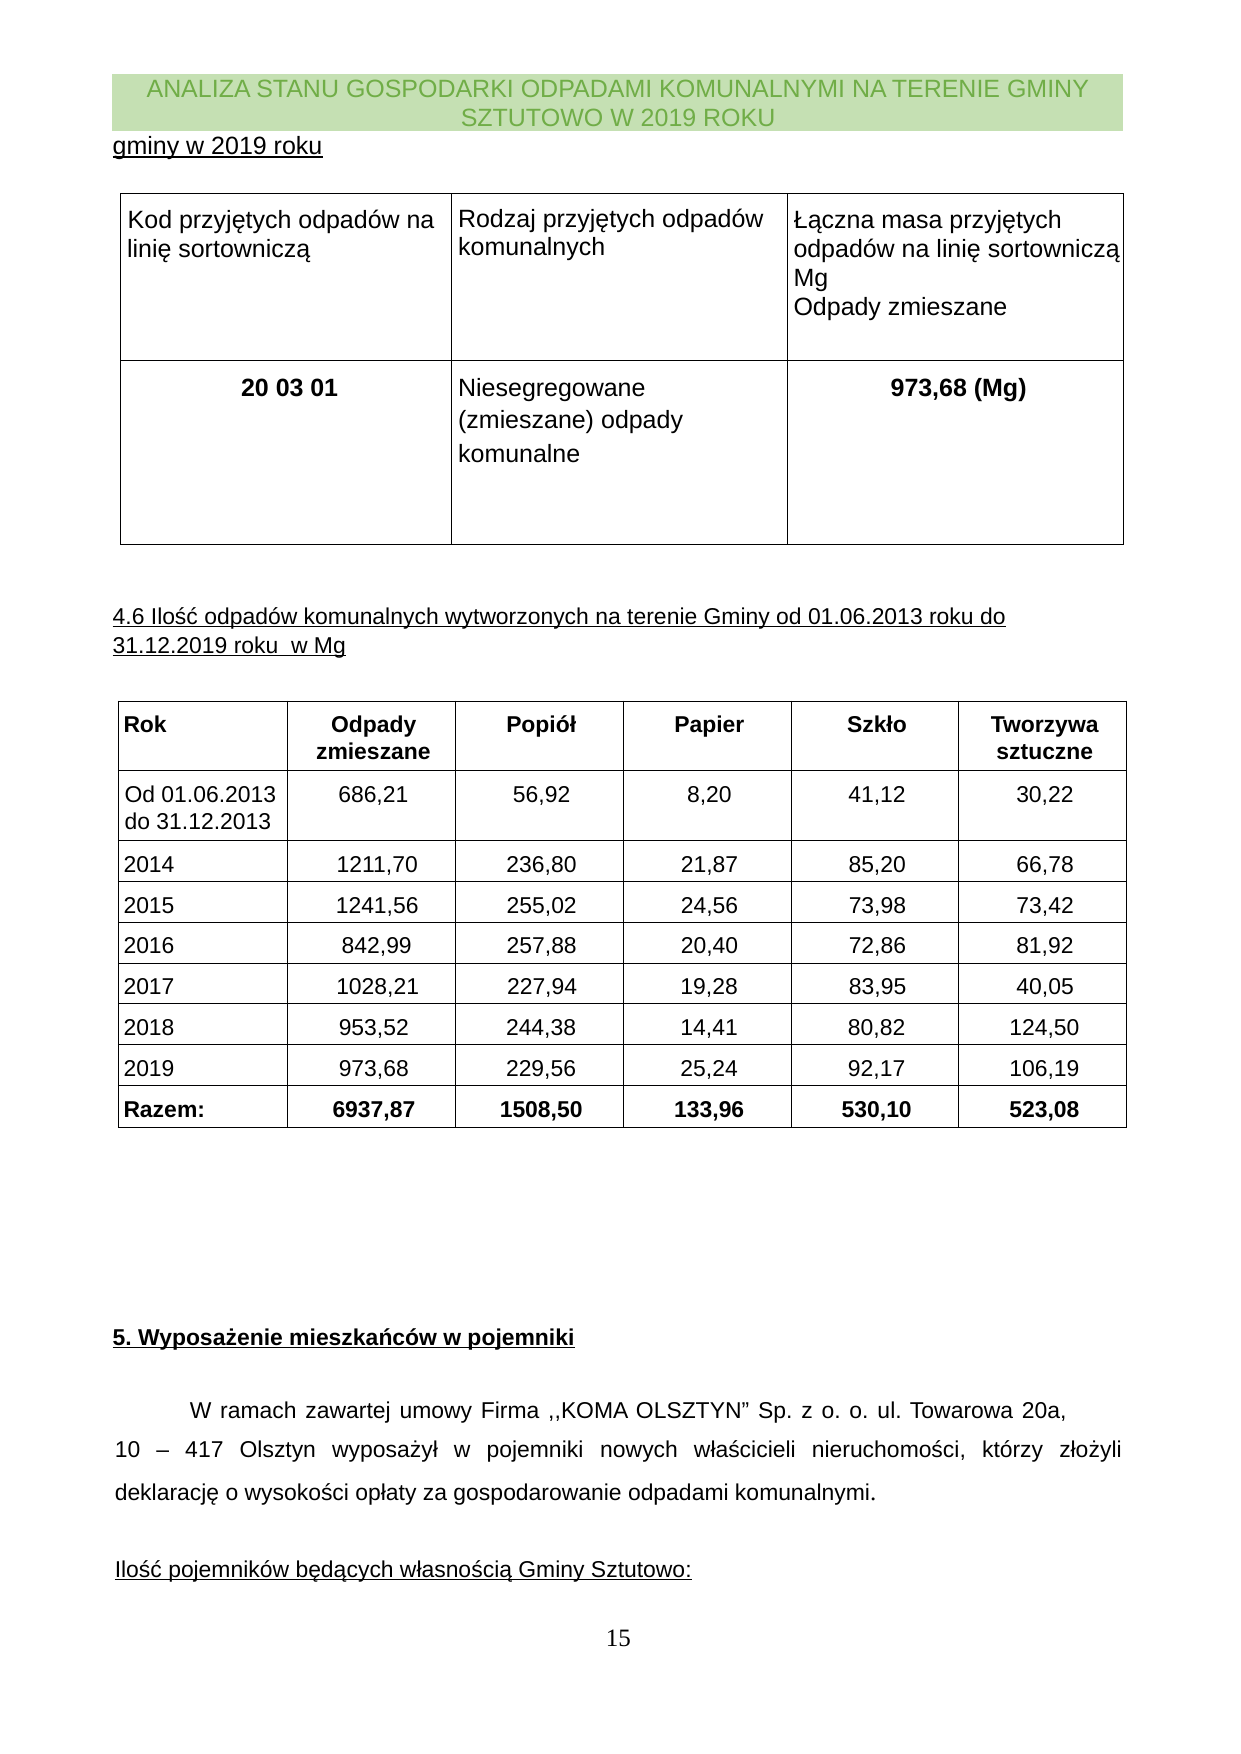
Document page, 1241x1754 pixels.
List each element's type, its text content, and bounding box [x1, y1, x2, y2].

table_cell 227,94 [456, 964, 623, 1003]
table_cell 1241,56 [288, 882, 455, 922]
table_cell Od 01.06.2013 do 31.12.2013 [119, 771, 287, 840]
table_header Popiół [456, 702, 623, 770]
table_header Odpady zmieszane [288, 702, 455, 770]
table_cell 523,08 [959, 1086, 1126, 1126]
table_cell 686,21 [288, 771, 455, 840]
table_cell 2018 [119, 1004, 287, 1044]
table_header Tworzywa sztuczne [959, 702, 1126, 770]
table_cell 8,20 [624, 771, 791, 840]
table_cell 530,10 [792, 1086, 958, 1126]
table_cell 56,92 [456, 771, 623, 840]
table_cell 20 03 01 [121, 361, 451, 544]
table_cell 72,86 [792, 923, 958, 963]
table_header Szkło [792, 702, 958, 770]
table_cell 2017 [119, 964, 287, 1003]
table_cell 2019 [119, 1045, 287, 1085]
table_cell Razem: [119, 1086, 287, 1126]
table_cell 85,20 [792, 841, 958, 881]
table_cell 83,95 [792, 964, 958, 1003]
table_header Łączna masa przyjętych odpadów na linię sortowniczą Mg Odpady zmieszane [788, 194, 1123, 360]
table_cell 236,80 [456, 841, 623, 881]
text gminy w 2019 roku [112, 131, 1123, 160]
table_cell 1508,50 [456, 1086, 623, 1126]
table_cell 255,02 [456, 882, 623, 922]
table_cell 2014 [119, 841, 287, 881]
table_cell 66,78 [959, 841, 1126, 881]
table_cell 124,50 [959, 1004, 1126, 1044]
table_cell 41,12 [792, 771, 958, 840]
table_cell 106,19 [959, 1045, 1126, 1085]
table_cell 1028,21 [288, 964, 455, 1003]
table_cell 81,92 [959, 923, 1126, 963]
table_header Papier [624, 702, 791, 770]
table_cell 19,28 [624, 964, 791, 1003]
table_header Rok [119, 702, 287, 770]
table_cell 30,22 [959, 771, 1126, 840]
text 4.6 Ilość odpadów komunalnych wytworzonych na terenie Gminy od 01.06.2013 roku do [112, 603, 1123, 629]
table_cell Niesegregowane (zmieszane) odpady komunalne [452, 361, 787, 544]
table_cell 14,41 [624, 1004, 791, 1044]
text W ramach zawartej umowy Firma ,,KOMA OLSZTYN” Sp. z o. o. ul. Towarowa 20a, 10 – 417 Olsztyn wyposażył w pojemniki nowych właścicieli nieruchomości, którzy złożyli deklarację o wysokości opłaty za gospodarowanie odpadami komunalnymi. [114, 1397, 1122, 1506]
table_cell 257,88 [456, 923, 623, 963]
text Ilość pojemników będących własnością Gminy Sztutowo: [114, 1556, 1122, 1583]
table_cell 229,56 [456, 1045, 623, 1085]
table_cell 973,68 [288, 1045, 455, 1085]
table_header Kod przyjętych odpadów na linię sortowniczą [121, 194, 451, 360]
table_cell 2015 [119, 882, 287, 922]
table_cell 24,56 [624, 882, 791, 922]
table_cell 25,24 [624, 1045, 791, 1085]
table_cell 2016 [119, 923, 287, 963]
table_cell 73,42 [959, 882, 1126, 922]
table_cell 842,99 [288, 923, 455, 963]
table_cell 953,52 [288, 1004, 455, 1044]
table_cell 73,98 [792, 882, 958, 922]
text 31.12.2019 roku w Mg [112, 632, 1123, 658]
text 5. Wyposażenie mieszkańców w pojemniki [112, 1324, 1122, 1350]
table_cell 6937,87 [288, 1086, 455, 1126]
table_cell 244,38 [456, 1004, 623, 1044]
table_header Rodzaj przyjętych odpadów komunalnych [452, 194, 787, 360]
table_cell 80,82 [792, 1004, 958, 1044]
table_cell 133,96 [624, 1086, 791, 1126]
table_cell 21,87 [624, 841, 791, 881]
table_cell 40,05 [959, 964, 1126, 1003]
table_cell 973,68 (Mg) [788, 361, 1123, 544]
table_cell 1211,70 [288, 841, 455, 881]
table_cell 20,40 [624, 923, 791, 963]
table_cell 92,17 [792, 1045, 958, 1085]
